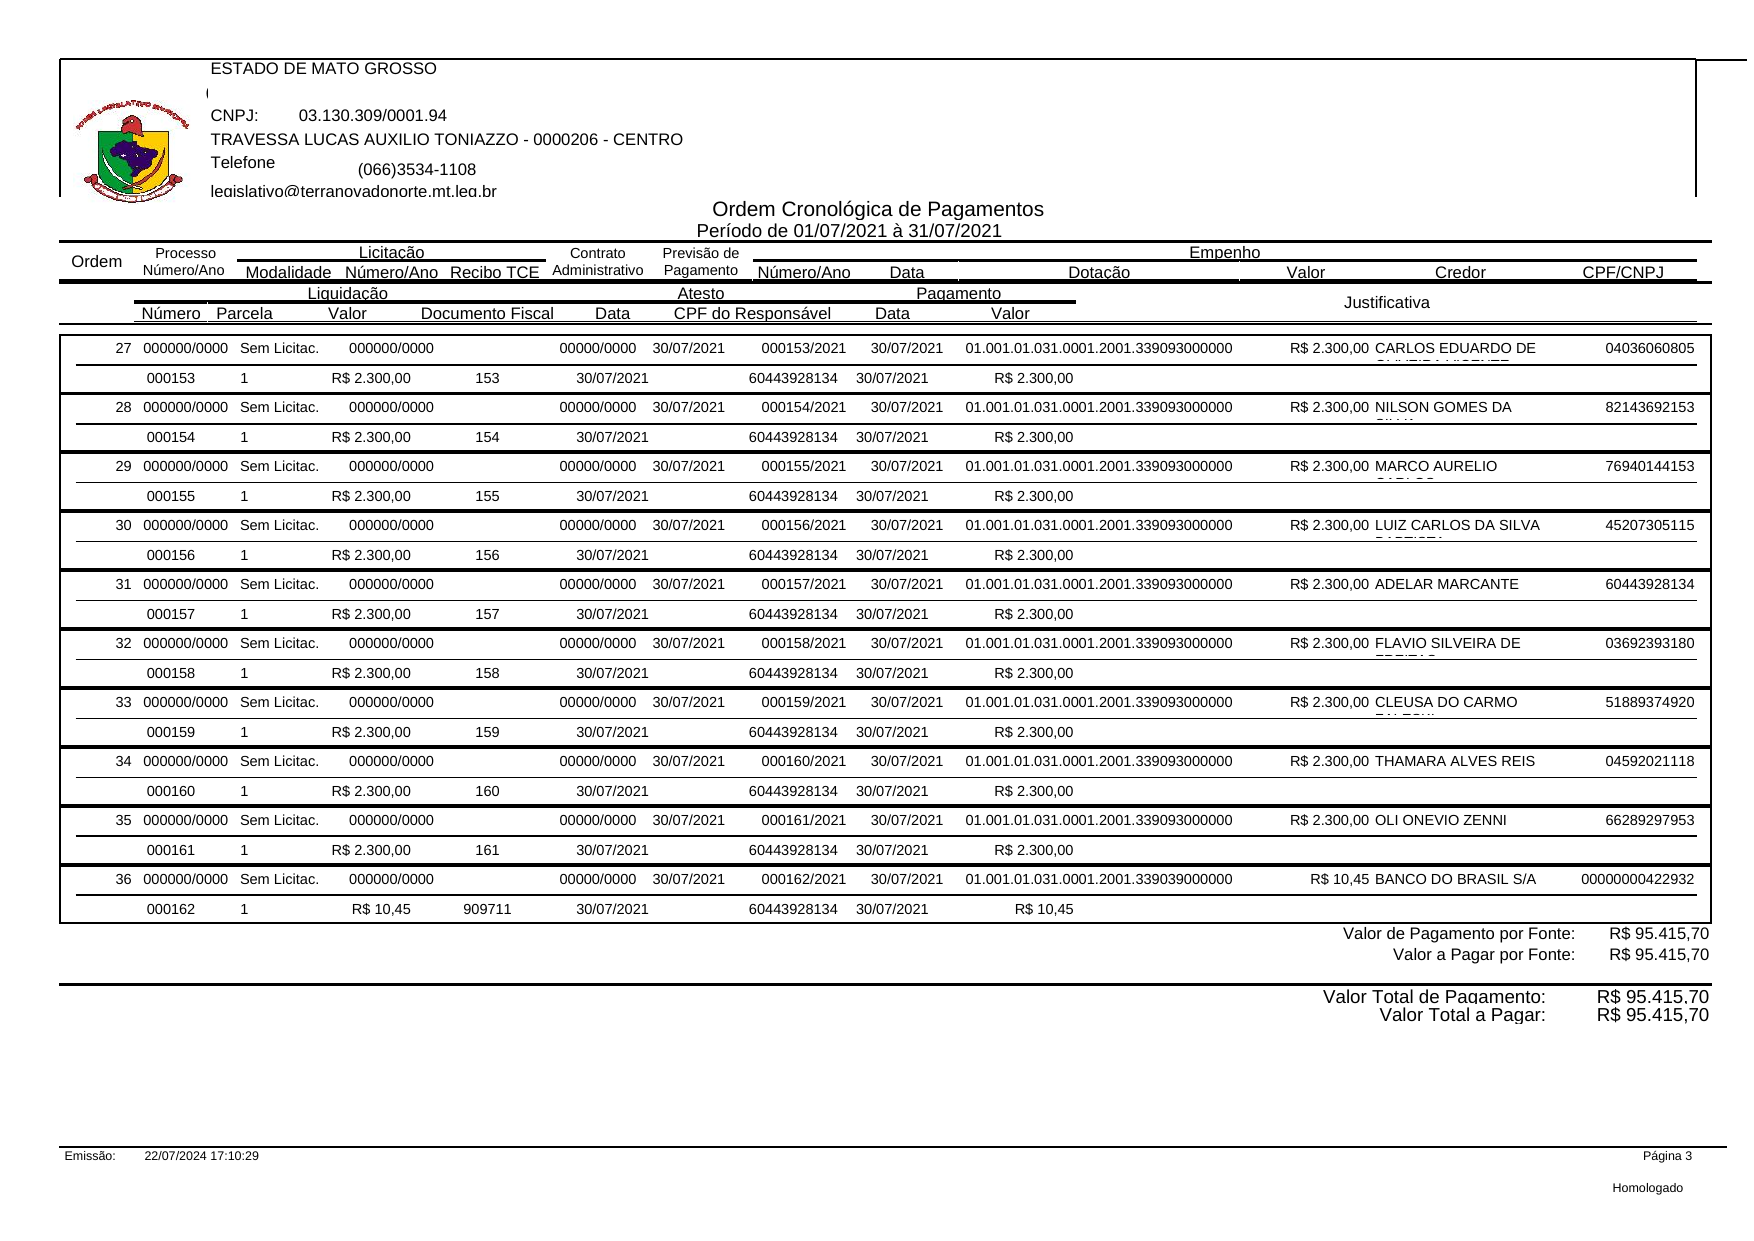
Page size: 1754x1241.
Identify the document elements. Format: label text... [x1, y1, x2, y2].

table_cell 60443928134 [664, 900, 841, 921]
table_cell [1695, 1149, 1727, 1173]
table_cell 01.001.01.031.0001.2001.339093000000 [959, 340, 1239, 361]
table_cell Sem Licitac. [237, 517, 340, 538]
table_cell [1102, 159, 1107, 175]
table_cell FLAVIO SILVEIRA DE FREITAS [1372, 635, 1549, 656]
table_cell [1240, 1024, 1712, 1071]
table_cell [1721, 1173, 1727, 1207]
table_cell [664, 1071, 958, 1086]
table_cell Sem Licitac. [237, 871, 340, 891]
table_cell Valor de Pagamento por Fonte: [1269, 924, 1578, 944]
table_cell 000153 [134, 370, 207, 390]
table_cell 30/07/2021 [855, 812, 958, 832]
table_cell 30/07/2021 [855, 635, 958, 656]
table_cell 30/07/2021 [841, 606, 944, 626]
table_cell 000158/2021 [753, 635, 855, 656]
table_cell 30/07/2021 [649, 694, 752, 714]
table_cell R$ 95.415,70 [1549, 1004, 1712, 1024]
table_cell [76, 601, 1697, 606]
table_cell Telefone [208, 153, 355, 182]
table_cell 161 [414, 841, 561, 862]
table_cell 30/07/2021 [649, 753, 752, 773]
table_cell CPF/CNPJ [1549, 262, 1697, 279]
table_cell Sem Licitac. [237, 458, 340, 479]
table_cell 000156 [134, 547, 207, 567]
table_cell 909711 [414, 900, 561, 921]
table_cell [192, 79, 204, 197]
table_cell R$ 10,45 [281, 900, 414, 921]
table_cell 30/07/2021 [649, 517, 752, 538]
table_cell CPF do Responsável [664, 304, 841, 321]
table_cell [1076, 370, 1697, 390]
table_cell Valor [944, 304, 1076, 321]
table_cell 1 [208, 783, 281, 803]
table_cell [1076, 724, 1697, 744]
table_cell [76, 484, 1697, 488]
table_cell 01.001.01.031.0001.2001.339093000000 [959, 517, 1239, 538]
table_cell 000154/2021 [753, 399, 855, 420]
table_cell Dotação [959, 262, 1239, 279]
table_cell Sem Licitac. [237, 340, 340, 361]
table_cell Valor a Pagar por Fonte: [1269, 945, 1578, 965]
table_cell 30/07/2021 [841, 488, 944, 508]
table_cell [76, 370, 134, 392]
table_cell [1076, 606, 1697, 626]
table_cell [355, 1123, 649, 1138]
table_cell [61, 690, 1710, 694]
table_cell 000000/0000 [134, 694, 237, 714]
table_cell ADELAR MARCANTE [1372, 576, 1549, 597]
table_cell 60443928134 [664, 429, 841, 449]
table_cell [1697, 812, 1710, 863]
table_cell 60443928134 [664, 488, 841, 508]
table_cell [664, 1086, 958, 1123]
table_cell [61, 60, 207, 69]
table_cell 31 [76, 576, 134, 597]
table_cell [1697, 399, 1710, 450]
table_cell 51889374920 [1549, 694, 1697, 714]
table_cell R$ 2.300,00 [944, 429, 1076, 449]
table_cell 000000/0000 [134, 635, 237, 656]
table_cell 36 [76, 871, 134, 891]
table_cell 000000/0000 [340, 576, 443, 597]
table_cell [61, 635, 76, 686]
table_cell MARCO AURELIO CARLOS [1372, 458, 1549, 479]
table_cell [355, 153, 1107, 159]
table_cell Valor [1240, 262, 1372, 279]
table_cell 60443928134 [664, 547, 841, 567]
table_cell 60443928134 [664, 724, 841, 744]
table_cell [1697, 517, 1710, 568]
table_cell [59, 226, 693, 240]
table_cell 35 [76, 812, 134, 832]
table_cell Pagamento [841, 284, 1076, 300]
table_cell Empenho [753, 243, 1697, 259]
table_cell [959, 1071, 1032, 1146]
table_cell [1110, 106, 1695, 197]
table_cell 30/07/2021 [561, 841, 664, 862]
table_cell R$ 2.300,00 [1240, 458, 1372, 479]
table_cell R$ 2.300,00 [1240, 340, 1372, 361]
table_cell CLEUSA DO CARMO ZALESKI [1372, 694, 1549, 714]
table_cell R$ 2.300,00 [1240, 576, 1372, 597]
table_cell [1122, 219, 1697, 226]
table_cell R$ 2.300,00 [1240, 517, 1372, 538]
table_cell CARLOS EDUARDO DE OLIVEIRA VICENTE [1372, 340, 1549, 361]
table_cell R$ 2.300,00 [281, 606, 414, 626]
table_cell 30/07/2021 [855, 517, 958, 538]
table_cell [1269, 965, 1712, 983]
table_cell 03692393180 [1549, 635, 1697, 656]
table_cell [443, 635, 546, 656]
table_cell [1328, 1071, 1712, 1146]
table_cell Documento Fiscal [414, 304, 561, 321]
table_cell 000160 [134, 783, 207, 803]
table_cell [76, 837, 1697, 841]
table_cell 01.001.01.031.0001.2001.339093000000 [959, 812, 1239, 832]
table_cell [73, 69, 192, 100]
table_cell [76, 543, 1697, 547]
table_cell [1076, 547, 1697, 567]
table_cell [76, 429, 134, 450]
table_cell Emissão: [61, 1149, 141, 1163]
table_cell 33 [76, 694, 134, 714]
table_cell 22/07/2024 17:10:29 [141, 1149, 332, 1163]
table_cell Licitação [237, 243, 546, 259]
table_cell [76, 778, 1697, 782]
table_cell 000000/0000 [340, 753, 443, 773]
table_cell Data [855, 262, 958, 279]
table_cell 00000/0000 [546, 576, 649, 597]
table_cell OLI ONEVIO ZENNI [1372, 812, 1549, 832]
table_cell 158 [414, 665, 561, 685]
table_cell 160 [414, 783, 561, 803]
table_cell 30/07/2021 [649, 635, 752, 656]
table_cell R$ 2.300,00 [944, 488, 1076, 508]
table_cell R$ 10,45 [944, 900, 1076, 921]
table_cell [61, 749, 1710, 753]
table_cell R$ 2.300,00 [1240, 635, 1372, 656]
table_cell 30/07/2021 [855, 694, 958, 714]
table_cell 76940144153 [1549, 458, 1697, 479]
table_cell R$ 2.300,00 [281, 429, 414, 449]
table_cell [76, 665, 134, 686]
table_cell 30/07/2021 [855, 340, 958, 361]
table_cell Recibo TCE [443, 262, 546, 279]
table_cell [664, 1123, 958, 1138]
table_cell 01.001.01.031.0001.2001.339093000000 [959, 753, 1239, 773]
table_cell 000157/2021 [753, 576, 855, 597]
table_cell 000156/2021 [753, 517, 855, 538]
table_cell 000157 [134, 606, 207, 626]
table_cell [1697, 635, 1710, 686]
table_cell 01.001.01.031.0001.2001.339093000000 [959, 458, 1239, 479]
table_cell Sem Licitac. [237, 635, 340, 656]
table_cell Processo Número/Ano [134, 243, 237, 279]
table_cell 000000/0000 [340, 871, 443, 891]
table_cell Sem Licitac. [237, 812, 340, 832]
table_cell 00000/0000 [546, 458, 649, 479]
table_cell 30/07/2021 [855, 753, 958, 773]
table_cell [443, 871, 546, 891]
table_cell [76, 488, 134, 509]
table_cell [61, 336, 1710, 340]
table_cell 1 [208, 724, 281, 744]
table_cell 82143692153 [1549, 399, 1697, 420]
table_cell 30/07/2021 [561, 547, 664, 567]
table_cell THAMARA ALVES REIS [1372, 753, 1549, 773]
table_cell [1686, 1181, 1691, 1207]
table_cell 000153/2021 [753, 340, 855, 361]
table_cell R$ 2.300,00 [1240, 694, 1372, 714]
table_cell [1509, 1196, 1686, 1207]
table_cell Homologado [1509, 1181, 1686, 1196]
table_cell 34 [76, 753, 134, 773]
table_cell [61, 694, 76, 745]
table_cell R$ 2.300,00 [944, 665, 1076, 685]
table_cell R$ 2.300,00 [281, 665, 414, 685]
table_cell [355, 1138, 649, 1146]
table_cell [59, 325, 1712, 334]
table_cell 000162 [134, 900, 207, 921]
table_cell Valor [281, 304, 414, 321]
table_cell R$ 2.300,00 [281, 783, 414, 803]
table_cell [1076, 900, 1697, 921]
table_cell 000000/0000 [340, 399, 443, 420]
table_cell [332, 1149, 1374, 1207]
table_cell 000000/0000 [340, 517, 443, 538]
table_cell [61, 69, 73, 197]
table_cell 153 [414, 370, 561, 390]
table_cell [61, 871, 76, 922]
table_cell 000161 [134, 841, 207, 862]
table_cell [1697, 458, 1710, 509]
table_cell 1 [208, 606, 281, 626]
table_cell 000154 [134, 429, 207, 449]
table_cell 1 [208, 547, 281, 567]
table_cell 30/07/2021 [841, 547, 944, 567]
table_cell R$ 95.415,70 [1578, 945, 1712, 965]
table_cell 30 [76, 517, 134, 538]
table_cell 00000/0000 [546, 871, 649, 891]
table_cell [1102, 175, 1107, 197]
table_cell 1 [208, 488, 281, 508]
table_cell (066)3534-1108 [355, 159, 1102, 182]
table_cell 155 [414, 488, 561, 508]
table_cell Ordem [59, 243, 134, 279]
table_cell 60443928134 [664, 841, 841, 862]
table_cell [1697, 753, 1710, 804]
table_cell 30/07/2021 [649, 576, 752, 597]
table_cell 00000/0000 [546, 399, 649, 420]
table_cell 30/07/2021 [561, 606, 664, 626]
table_cell 30/07/2021 [561, 370, 664, 390]
table_cell Página 3 [1375, 1149, 1695, 1172]
table_cell 30/07/2021 [561, 783, 664, 803]
table_cell Número/Ano [753, 262, 855, 279]
table_cell LUIZ CARLOS DA SILVA BAPTISTA [1372, 517, 1549, 538]
table_cell 30/07/2021 [841, 900, 944, 921]
table_cell R$ 2.300,00 [944, 783, 1076, 803]
table_cell Sem Licitac. [237, 399, 340, 420]
table_cell [1697, 284, 1712, 322]
table_cell [443, 517, 546, 538]
table_cell R$ 2.300,00 [944, 370, 1076, 390]
table_cell 30/07/2021 [561, 429, 664, 449]
table_cell [59, 284, 134, 322]
table_cell [1691, 1203, 1721, 1207]
table_cell 30/07/2021 [561, 488, 664, 508]
table_cell 30/07/2021 [649, 812, 752, 832]
table_cell 00000/0000 [546, 517, 649, 538]
table_cell 30/07/2021 [855, 458, 958, 479]
table_cell 159 [414, 724, 561, 744]
table_cell R$ 2.300,00 [944, 841, 1076, 862]
table_cell 28 [76, 399, 134, 420]
table_cell [1076, 488, 1697, 508]
table_cell [1032, 1123, 1328, 1138]
table_cell [649, 1071, 664, 1146]
table_cell Liquidação [134, 284, 561, 300]
table_cell 1 [208, 429, 281, 449]
table_cell [1122, 226, 1697, 240]
table_cell 000159/2021 [753, 694, 855, 714]
table_cell R$ 2.300,00 [944, 547, 1076, 567]
table_cell 000000/0000 [134, 812, 237, 832]
table_cell [76, 724, 134, 745]
table_cell [61, 812, 76, 863]
table_cell 60443928134 [1549, 576, 1697, 597]
table_cell [61, 753, 76, 804]
table_cell R$ 95.415,70 [1549, 986, 1712, 1003]
table_cell 45207305115 [1549, 517, 1697, 538]
table_cell [61, 340, 76, 392]
table_cell 30/07/2021 [561, 724, 664, 744]
table_cell Data [841, 304, 944, 321]
table_cell NILSON GOMES DA SILVA [1372, 399, 1549, 420]
table_cell 00000/0000 [546, 694, 649, 714]
table_cell 30/07/2021 [649, 458, 752, 479]
table_cell [1107, 60, 1695, 106]
table_cell 27 [76, 340, 134, 361]
table_cell [1032, 1138, 1328, 1146]
table_cell [443, 694, 546, 714]
table_cell [1697, 871, 1710, 922]
table_cell [1697, 576, 1710, 627]
table_cell Justificativa [1076, 284, 1697, 321]
table_cell [1076, 783, 1697, 803]
table_cell [76, 896, 1697, 900]
table_cell 000155 [134, 488, 207, 508]
table_cell 000000/0000 [134, 458, 237, 479]
table_cell [76, 547, 134, 568]
table_cell 60443928134 [664, 665, 841, 685]
table_cell R$ 2.300,00 [281, 547, 414, 567]
table_cell [192, 69, 207, 79]
table_cell 30/07/2021 [841, 783, 944, 803]
table_cell [443, 576, 546, 597]
table_cell 1 [208, 665, 281, 685]
table_cell R$ 10,45 [1240, 871, 1372, 891]
table_cell ESTADO DE MATO GROSSO [208, 60, 1107, 88]
table_cell 000000/0000 [340, 458, 443, 479]
table_cell 30/07/2021 [855, 576, 958, 597]
table_cell R$ 95.415,70 [1578, 924, 1712, 944]
table_cell [355, 1086, 649, 1123]
table_cell [61, 395, 1710, 399]
table_cell [443, 753, 546, 773]
table_cell 00000/0000 [546, 753, 649, 773]
table_cell [61, 572, 1710, 576]
table_cell [61, 399, 76, 450]
table_cell 66289297953 [1549, 812, 1697, 832]
table_cell BANCO DO BRASIL S/A [1372, 871, 1549, 891]
table_cell 000159 [134, 724, 207, 744]
table_cell 30/07/2021 [649, 871, 752, 891]
table_cell 01.001.01.031.0001.2001.339039000000 [959, 871, 1239, 891]
table_cell [76, 900, 134, 922]
table_cell 00000/0000 [546, 340, 649, 361]
table_cell [61, 517, 76, 568]
table_cell [443, 399, 546, 420]
table_cell R$ 2.300,00 [1240, 812, 1372, 832]
table_cell 00000/0000 [546, 812, 649, 832]
table_cell Credor [1372, 262, 1549, 279]
table_cell R$ 2.300,00 [1240, 753, 1372, 773]
table_cell [59, 219, 693, 226]
table_cell [1697, 243, 1712, 281]
table_cell [59, 1071, 355, 1146]
table_cell 30/07/2021 [561, 900, 664, 921]
table_cell [76, 606, 134, 627]
table_cell 1 [208, 841, 281, 862]
table_cell [443, 458, 546, 479]
table_cell 30/07/2021 [841, 724, 944, 744]
table_cell 01.001.01.031.0001.2001.339093000000 [959, 694, 1239, 714]
table_cell [1076, 841, 1697, 862]
table_cell [208, 89, 1104, 106]
table_cell [59, 986, 1239, 1071]
table_cell 000158 [134, 665, 207, 685]
table_cell 000000/0000 [340, 635, 443, 656]
table_cell 157 [414, 606, 561, 626]
table_cell 60443928134 [664, 783, 841, 803]
table_cell 000000/0000 [134, 340, 237, 361]
table_cell 04592021118 [1549, 753, 1697, 773]
table_cell 00000000422932 [1549, 871, 1697, 891]
table_cell Número [134, 304, 207, 321]
table_cell 00000/0000 [546, 635, 649, 656]
table_cell Parcela [208, 304, 281, 321]
table_cell [1375, 1173, 1691, 1181]
table_cell [1375, 1181, 1509, 1207]
table_cell R$ 2.300,00 [1240, 399, 1372, 420]
table_cell 1 [208, 370, 281, 390]
table_cell [59, 924, 1269, 983]
table_cell [1691, 1173, 1721, 1203]
table_cell 30/07/2021 [561, 665, 664, 685]
table_cell [61, 513, 1710, 517]
table_cell Sem Licitac. [237, 753, 340, 773]
table_cell Valor Total a Pagar: [1240, 1004, 1549, 1024]
table_cell 30/07/2021 [649, 399, 752, 420]
table_cell 32 [76, 635, 134, 656]
table_cell [1697, 61, 1721, 240]
table_cell [61, 631, 1710, 635]
table_cell 60443928134 [664, 606, 841, 626]
table_cell 30/07/2021 [841, 665, 944, 685]
table_cell 000000/0000 [340, 694, 443, 714]
table_cell 30/07/2021 [649, 340, 752, 361]
table_cell [61, 808, 1710, 812]
table_cell 01.001.01.031.0001.2001.339093000000 [959, 576, 1239, 597]
table_cell [61, 576, 76, 627]
table_cell [76, 841, 134, 863]
table_cell 000000/0000 [134, 753, 237, 773]
table_cell R$ 2.300,00 [281, 841, 414, 862]
table_cell 156 [414, 547, 561, 567]
table_cell CNPJ: [208, 106, 296, 129]
table_cell 04036060805 [1549, 340, 1697, 361]
table_cell [1076, 429, 1697, 449]
table_cell R$ 2.300,00 [281, 724, 414, 744]
table_cell [61, 1164, 332, 1207]
table_cell 154 [414, 429, 561, 449]
table_cell 000000/0000 [340, 812, 443, 832]
table_cell 000160/2021 [753, 753, 855, 773]
table_cell [1712, 240, 1721, 1146]
table_cell R$ 2.300,00 [281, 370, 414, 390]
table_cell 000162/2021 [753, 871, 855, 891]
table_cell 60443928134 [664, 370, 841, 390]
table_cell 000000/0000 [134, 871, 237, 891]
table_cell [61, 454, 1710, 458]
table_cell [1697, 340, 1710, 392]
table_cell 30/07/2021 [855, 399, 958, 420]
table_cell TRAVESSA LUCAS AUXILIO TONIAZZO - 0000206 - CENTRO [208, 129, 1107, 153]
table_cell Atesto [561, 284, 841, 300]
table_cell 01.001.01.031.0001.2001.339093000000 [959, 635, 1239, 656]
table_cell [61, 867, 1710, 871]
table_cell [443, 340, 546, 361]
table_cell Sem Licitac. [237, 576, 340, 597]
table_cell [355, 1071, 649, 1086]
table_cell 29 [76, 458, 134, 479]
table_cell Valor Total de Pagamento: [1240, 986, 1549, 1003]
table_cell Data [561, 304, 664, 321]
table_cell Período de 01/07/2021 à 31/07/2021 [694, 219, 1122, 240]
table_cell [76, 366, 1697, 370]
table_cell R$ 2.300,00 [944, 606, 1076, 626]
table_cell [1076, 665, 1697, 685]
table_cell 03.130.309/0001.94 [296, 106, 1110, 129]
table_cell legislativo@terranovadonorte.mt.leg.br [208, 182, 1102, 197]
table_cell 01.001.01.031.0001.2001.339093000000 [959, 399, 1239, 420]
table_cell [76, 719, 1697, 723]
table_cell 30/07/2021 [841, 429, 944, 449]
table_cell [76, 783, 134, 804]
table_cell R$ 2.300,00 [944, 724, 1076, 744]
table_cell 000000/0000 [340, 340, 443, 361]
table_cell Previsão de Pagamento [649, 243, 752, 279]
table_cell 30/07/2021 [841, 370, 944, 390]
table_cell [1032, 1071, 1328, 1086]
table_cell 1 [208, 900, 281, 921]
table_cell [664, 1138, 958, 1146]
table_cell Contrato Administrativo [546, 243, 649, 279]
table_cell Modalidade [237, 262, 340, 279]
table_cell 000155/2021 [753, 458, 855, 479]
table_cell [61, 458, 76, 509]
table_cell Sem Licitac. [237, 694, 340, 714]
table_cell [76, 425, 1697, 429]
table_cell 000000/0000 [134, 399, 237, 420]
table_cell 000000/0000 [134, 576, 237, 597]
table_cell [1032, 1086, 1328, 1123]
table_cell R$ 2.300,00 [281, 488, 414, 508]
table_cell [76, 660, 1697, 664]
table_cell 000000/0000 [134, 517, 237, 538]
table_cell 000161/2021 [753, 812, 855, 832]
table_cell Ordem Cronológica de Pagamentos [59, 197, 1697, 219]
table_cell 30/07/2021 [855, 871, 958, 891]
table_cell 30/07/2021 [841, 841, 944, 862]
table_cell Número/Ano [340, 262, 443, 279]
table_cell [1697, 694, 1710, 745]
table_cell [443, 812, 546, 832]
